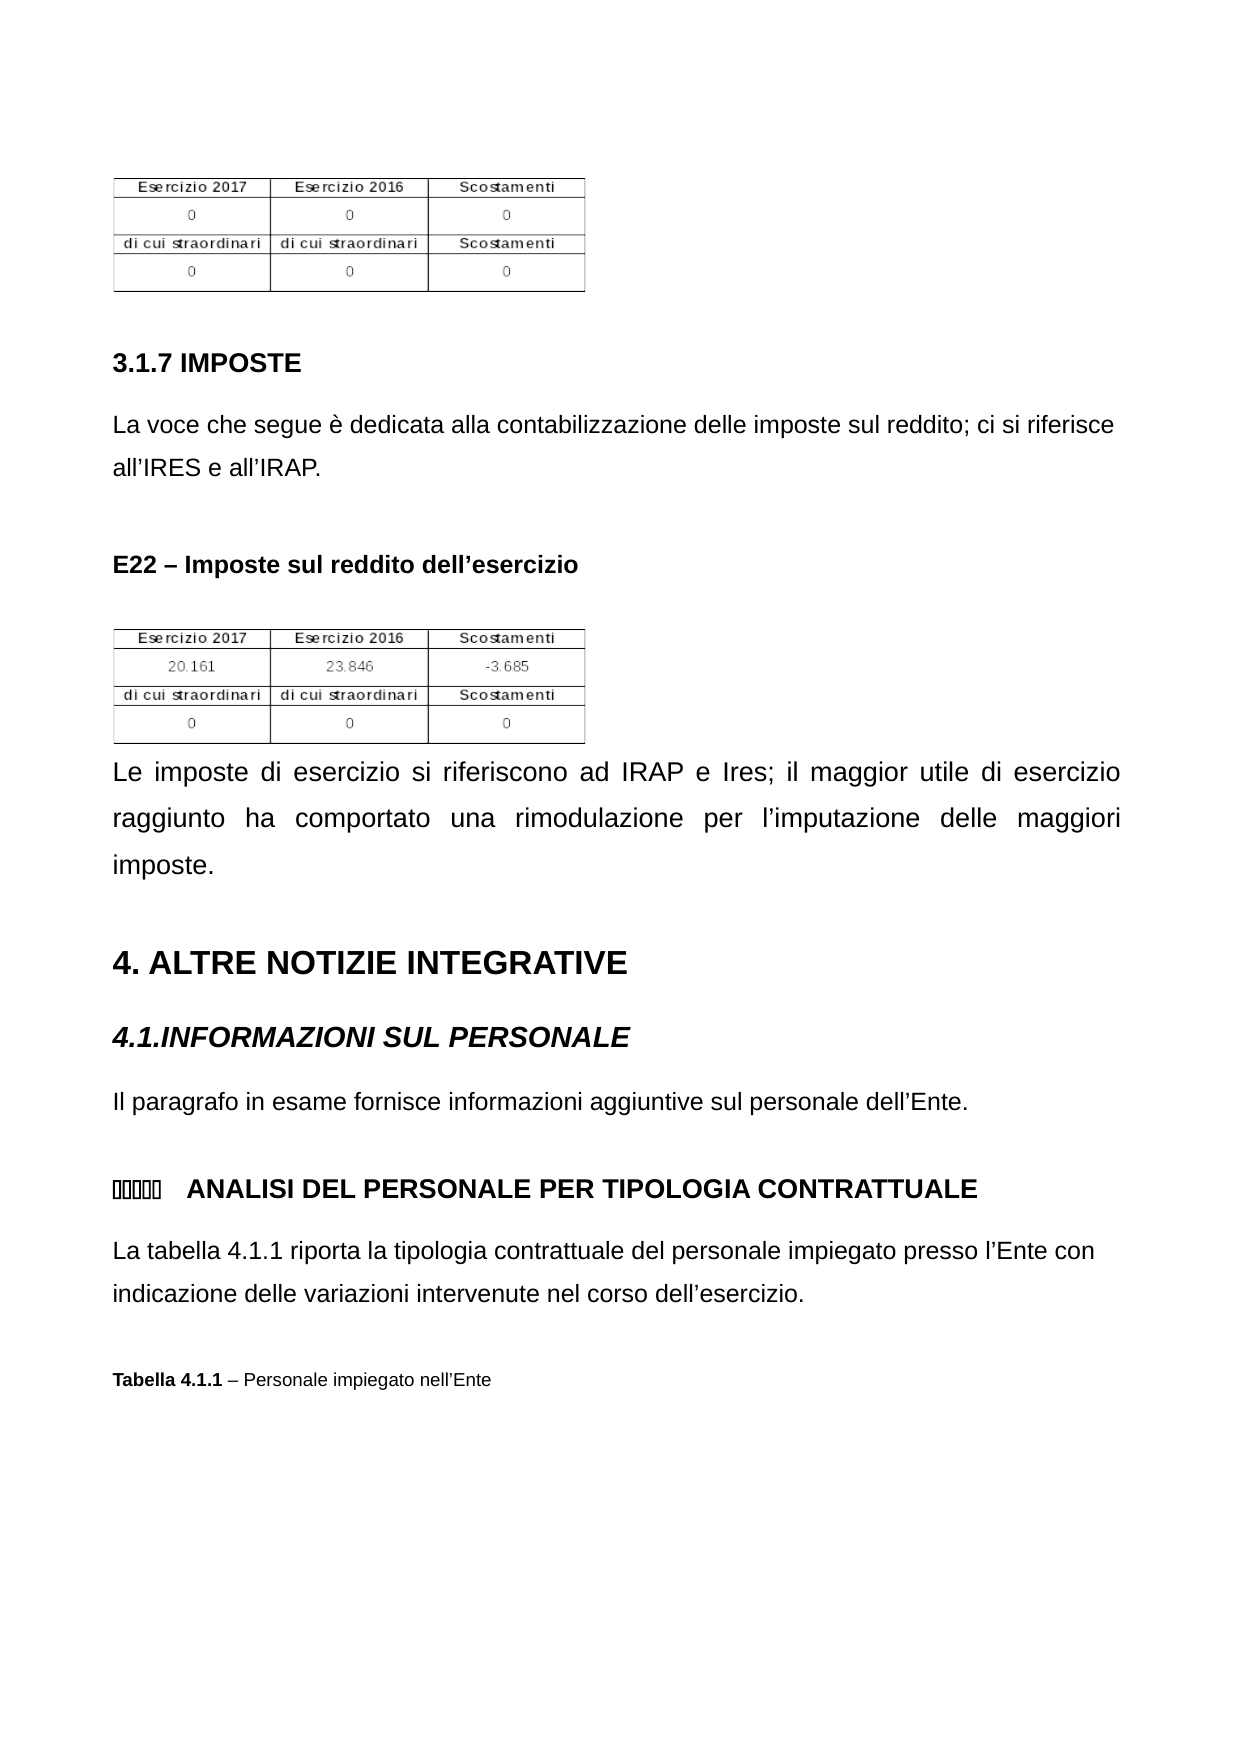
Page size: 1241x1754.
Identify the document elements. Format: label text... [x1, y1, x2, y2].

subtitle ANALISI DEL PERSONALE PER TIPOLOGIA CONTRATTUALE [112, 1173, 1122, 1205]
text Tabella 4.1.1 – Personale impiegato nell’Ente [112, 1369, 1122, 1391]
text E22 – Imposte sul reddito dell’esercizio [112, 549, 1122, 578]
text La voce che segue è dedicata alla contabilizzazione delle imposte sul reddito; ci si riferisce all’IRES e all’IRAP. [112, 410, 1122, 482]
subtitle 4.1.INFORMAZIONI SUL PERSONALE [112, 1020, 1122, 1053]
subtitle 3.1.7 IMPOSTE [112, 347, 1122, 378]
text La tabella 4.1.1 riporta la tipologia contrattuale del personale impiegato presso l’Ente con indicazione delle variazioni intervenute nel corso dell’esercizio. [112, 1236, 1122, 1308]
text Il paragrafo in esame fornisce informazioni aggiuntive sul personale dell’Ente. [112, 1087, 1122, 1116]
text Le imposte di esercizio si riferiscono ad IRAP e Ires; il maggior utile di esercizio raggiunto ha comportato una rimodulazione per l’imputazione delle maggiori imposte. [112, 756, 1122, 881]
subtitle 4. ALTRE NOTIZIE INTEGRATIVE [112, 943, 1122, 982]
